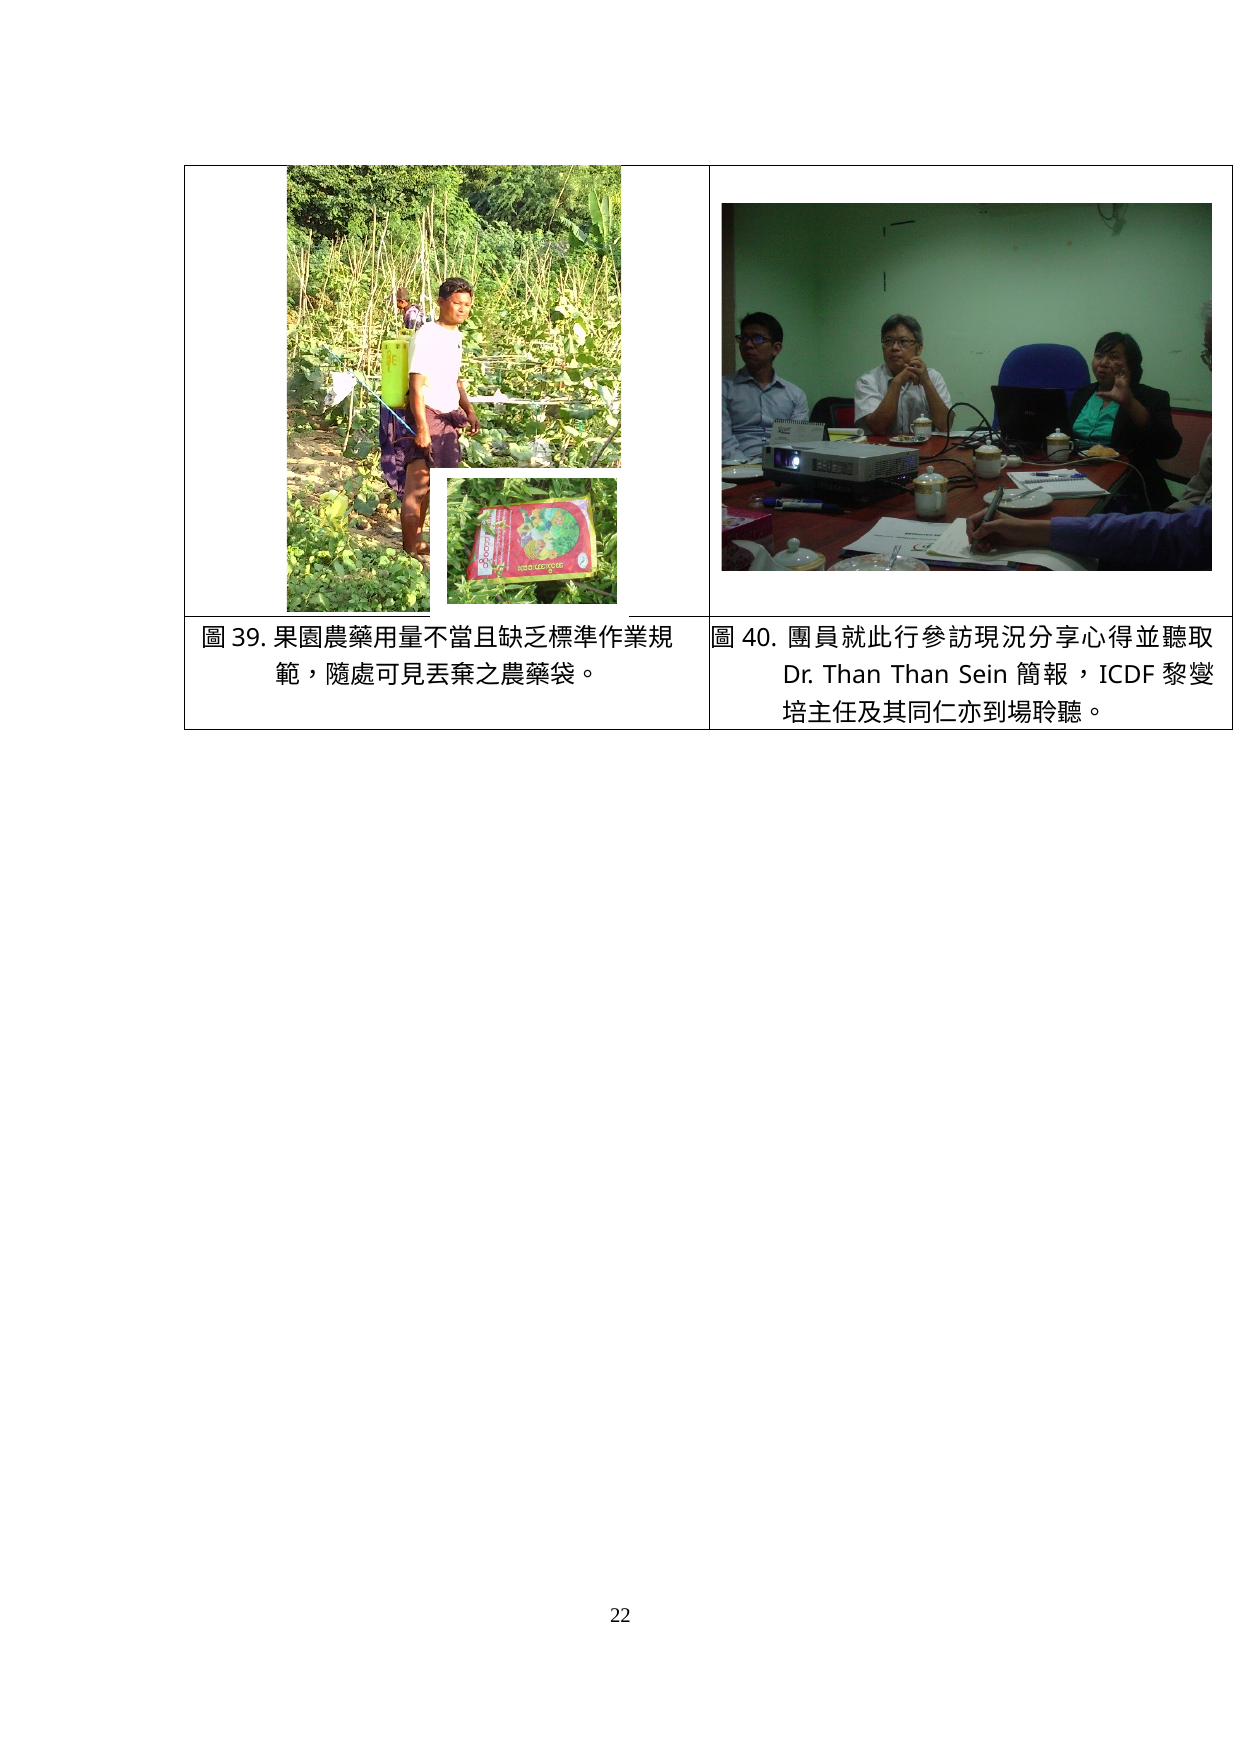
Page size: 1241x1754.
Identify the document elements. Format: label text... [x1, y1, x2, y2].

table_cell 圖40. 團員就此行參訪現況分享心得並聽取Dr. Than Than Sein簡報，ICDF黎燮培主任及其同仁亦到場聆聽。 [710, 617, 1232, 729]
table_cell [710, 166, 1232, 616]
table_cell [185, 166, 709, 624]
picture [286, 165, 622, 612]
picture [721, 203, 1212, 571]
table_cell 圖39. 果園農藥用量不當且缺乏標準作業規範，隨處可見丟棄之農藥袋。 [185, 617, 709, 729]
picture [447, 478, 617, 604]
